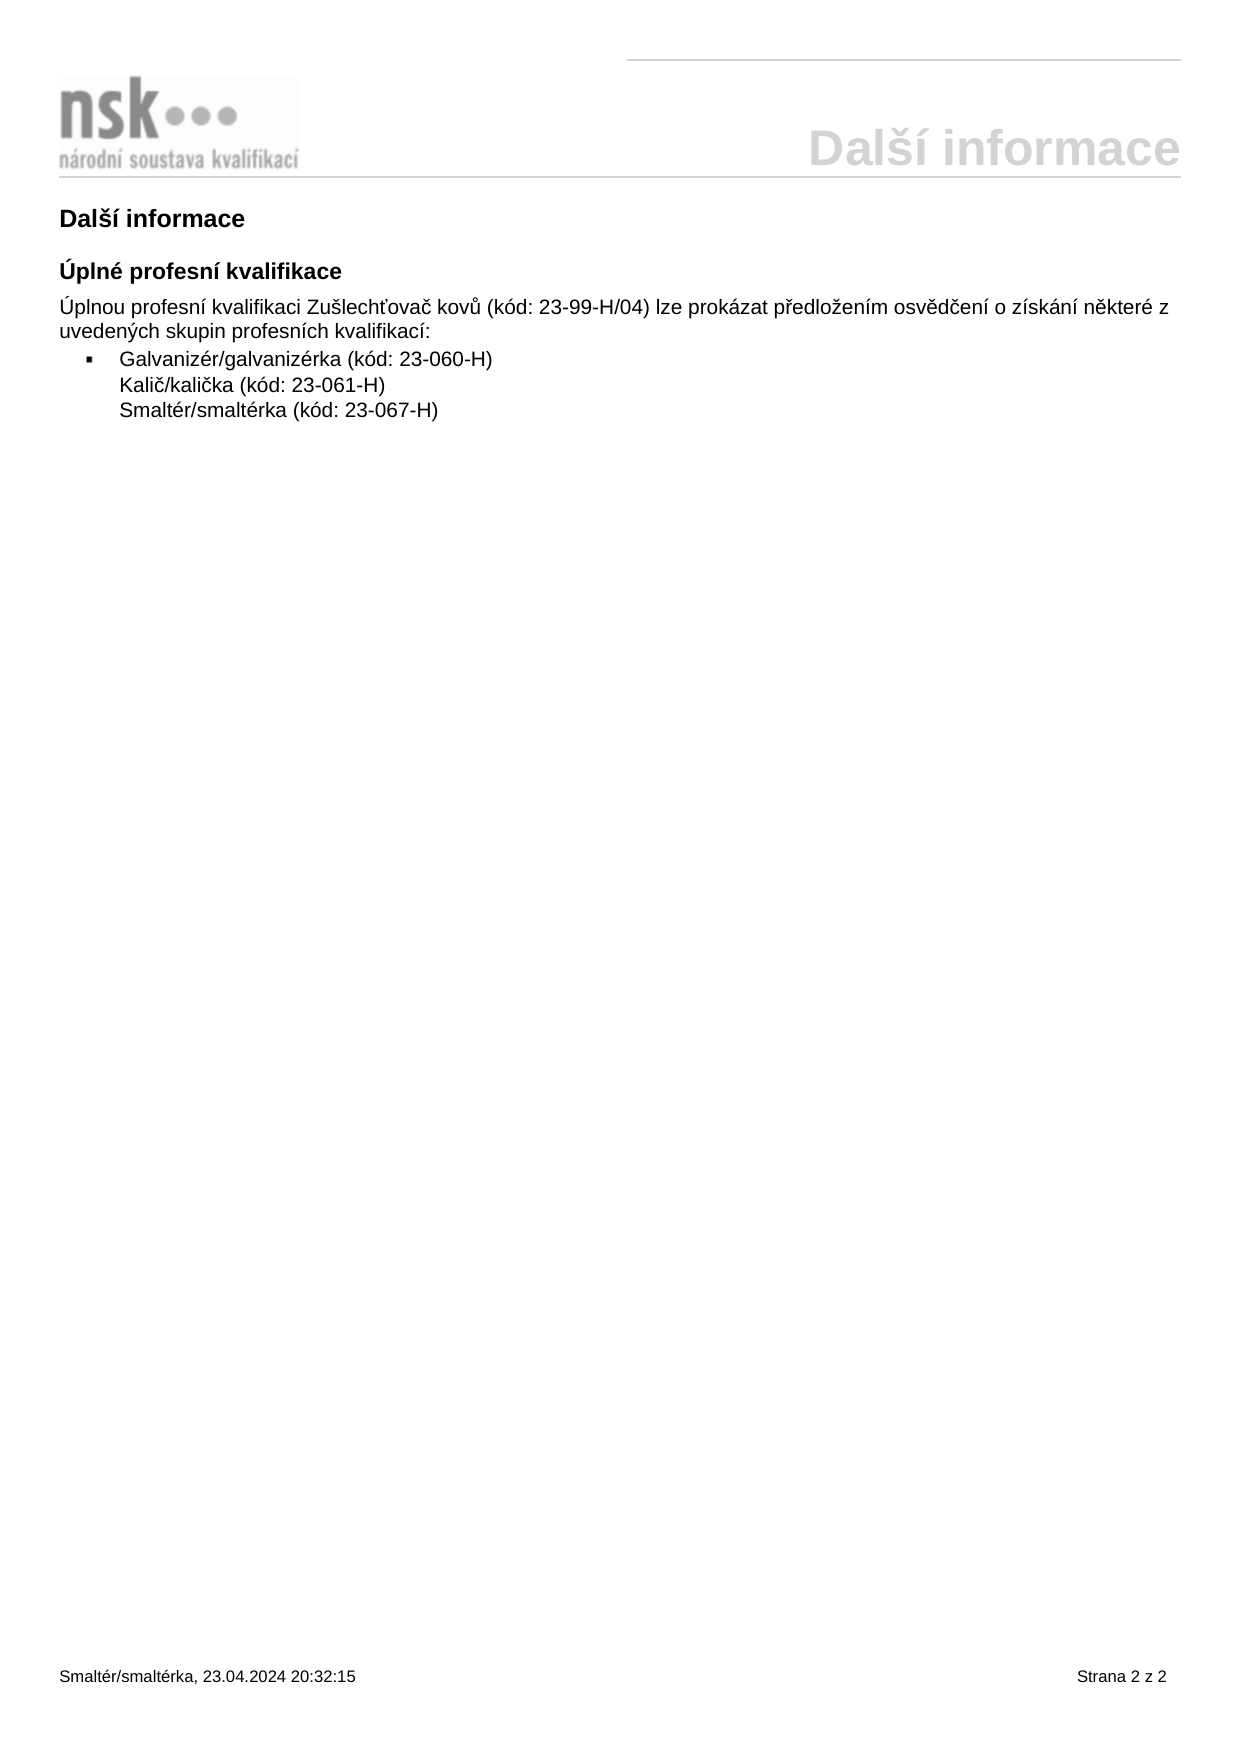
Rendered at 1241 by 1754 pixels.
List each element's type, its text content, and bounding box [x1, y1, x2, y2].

table_cell Úplnou profesní kvalifikaci Zušlechťovač kovů (kód: 23-99-H/04) lze prokázat předložením osvědčení o získání některé z uvedených skupin profesních kvalifikací: [59, 295, 1181, 343]
table_cell [1167, 1355, 1181, 1507]
table_cell Strana 2 z 2 [861, 1658, 1167, 1694]
table_cell [861, 422, 1167, 455]
table_cell [59, 236, 119, 248]
table_cell [861, 455, 1167, 755]
table_cell [119, 343, 482, 347]
table_cell [619, 755, 627, 1055]
table_cell [59, 1355, 119, 1507]
table_cell Smaltér/smaltérka (kód: 23-067-H) [119, 398, 1181, 422]
table_cell [1167, 755, 1181, 1055]
table_cell [119, 194, 482, 200]
table_cell [119, 171, 482, 176]
table_cell [119, 755, 482, 1055]
table_cell [1167, 422, 1181, 455]
table_cell [59, 1507, 119, 1658]
table_cell [1167, 194, 1181, 200]
table_cell [619, 1355, 627, 1507]
table_cell [619, 194, 627, 200]
table_cell [482, 755, 619, 1055]
table_cell [1167, 455, 1181, 755]
table_cell [482, 343, 619, 347]
table_cell Smaltér/smaltérka, 23.04.2024 20:32:15 [59, 1658, 861, 1694]
table_cell [627, 1055, 861, 1355]
table_cell [59, 373, 119, 398]
table_cell [119, 422, 482, 455]
table_cell [1167, 1507, 1181, 1658]
table_cell [59, 194, 119, 200]
table_cell Úplné profesní kvalifikace [59, 248, 1181, 295]
table_cell [1167, 1055, 1181, 1355]
table_cell [861, 1507, 1167, 1658]
table_cell [119, 455, 482, 755]
table_cell [861, 755, 1167, 1055]
table_cell [861, 194, 1167, 200]
table_cell [627, 1355, 861, 1507]
table_cell [861, 1055, 1167, 1355]
table_cell [482, 422, 619, 455]
picture [58, 59, 620, 171]
table_cell [627, 194, 861, 200]
table_cell Další informace [59, 200, 1181, 236]
table_cell [482, 455, 619, 755]
table_cell [861, 343, 1167, 347]
table_cell [482, 194, 619, 200]
table_cell [627, 1507, 861, 1658]
table_cell [619, 236, 627, 248]
table_cell [59, 1055, 119, 1355]
table_cell [59, 755, 119, 1055]
table_cell [59, 178, 1181, 194]
table_cell [627, 422, 861, 455]
table_cell [1167, 343, 1181, 347]
table_cell [59, 398, 119, 422]
table_cell [1167, 236, 1181, 248]
table_cell [619, 455, 627, 755]
table_cell [619, 1507, 627, 1658]
table_cell [119, 1055, 482, 1355]
table_cell [627, 343, 861, 347]
table_cell Další informace [627, 61, 1181, 176]
table_cell [627, 236, 861, 248]
table_cell [59, 343, 119, 347]
table_cell [620, 59, 627, 170]
table_cell [627, 455, 861, 755]
table_cell [619, 170, 627, 176]
table_cell [619, 1055, 627, 1355]
table_cell [482, 236, 619, 248]
table_cell [59, 455, 119, 755]
table_cell [119, 1507, 482, 1658]
table_cell [482, 1507, 619, 1658]
table_cell [482, 1055, 619, 1355]
table_cell [619, 422, 627, 455]
picture [59, 347, 119, 372]
table_cell [119, 1355, 482, 1507]
table_cell [482, 1355, 619, 1507]
table_cell [119, 236, 482, 248]
table_cell [482, 171, 619, 176]
table_cell Galvanizér/galvanizérka (kód: 23-060-H) [119, 347, 1181, 373]
table_cell [59, 171, 119, 176]
table_cell [861, 236, 1167, 248]
table_cell [59, 422, 119, 455]
table_cell [1167, 1658, 1181, 1694]
table_cell [861, 1355, 1167, 1507]
table_cell Kalič/kalička (kód: 23-061-H) [119, 373, 1181, 398]
table_cell [627, 755, 861, 1055]
